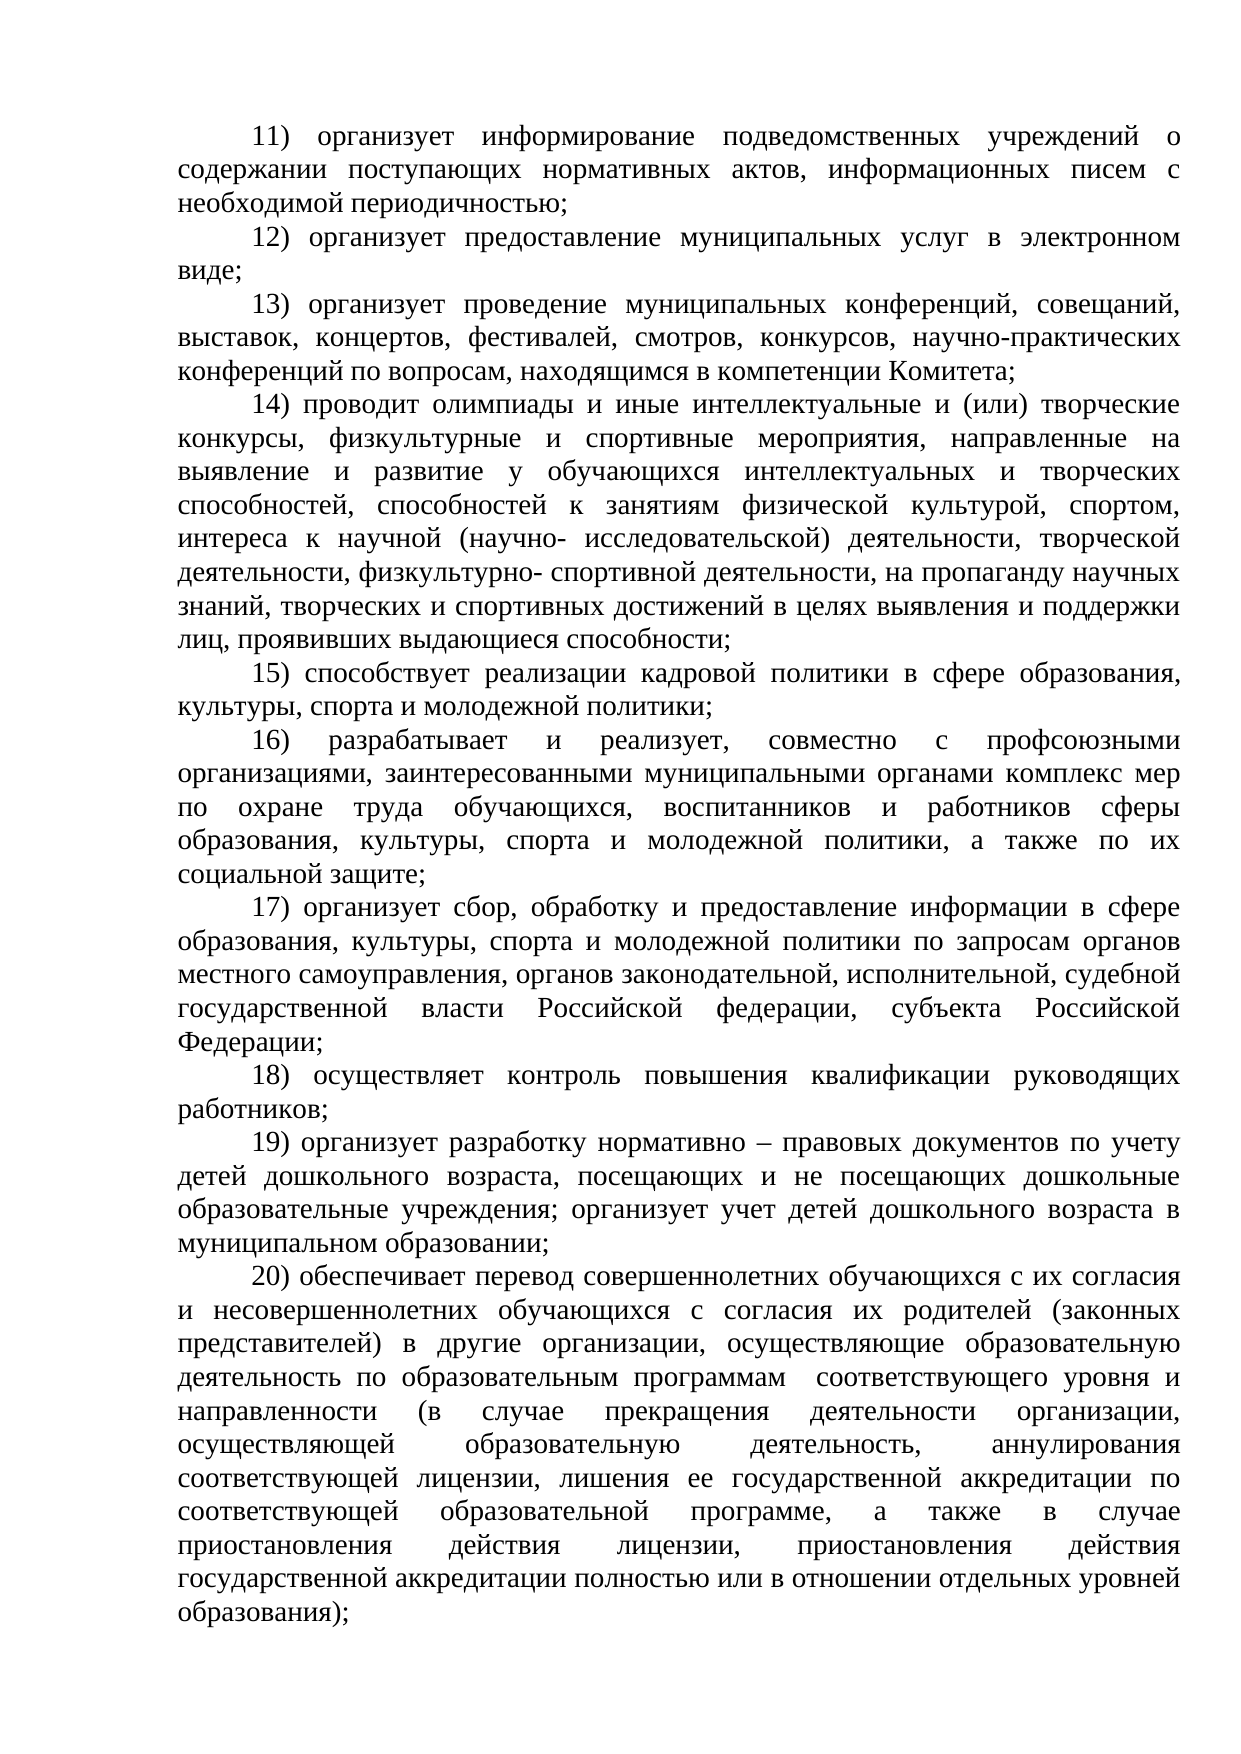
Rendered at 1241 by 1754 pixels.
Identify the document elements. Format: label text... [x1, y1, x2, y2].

text 11) организует информирование подведомственных учреждений о содержании поступающих нормативных актов, информационных писем с необходимой периодичностью; [177, 118, 1181, 219]
text 19) организует разработку нормативно – правовых документов по учету детей дошкольного возраста, посещающих и не посещающих дошкольные образовательные учреждения; организует учет детей дошкольного возраста в муниципальном образовании; [177, 1124, 1181, 1258]
text 15) способствует реализации кадровой политики в сфере образования, культуры, спорта и молодежной политики; [177, 655, 1181, 722]
text 20) обеспечивает перевод совершеннолетних обучающихся с их согласия и несовершеннолетних обучающихся с согласия их родителей (законных представителей) в другие организации, осуществляющие образовательную деятельность по образовательным программам соответствующего уровня и направленности (в случае прекращения деятельности организации, осуществляющей образовательную деятельность, аннулирования соответствующей лицензии, лишения ее государственной аккредитации по соответствующей образовательной программе, а также в случае приостановления действия лицензии, приостановления действия государственной аккредитации полностью или в отношении отдельных уровней образования); [177, 1258, 1181, 1627]
text 18) осуществляет контроль повышения квалификации руководящих работников; [177, 1057, 1181, 1124]
text 16) разрабатывает и реализует, совместно с профсоюзными организациями, заинтересованными муниципальными органами комплекс мер по охране труда обучающихся, воспитанников и работников сферы образования, культуры, спорта и молодежной политики, а также по их социальной защите; [177, 722, 1181, 889]
text 13) организует проведение муниципальных конференций, совещаний, выставок, концертов, фестивалей, смотров, конкурсов, научно-практических конференций по вопросам, находящимся в компетенции Комитета; [177, 286, 1181, 386]
text 12) организует предоставление муниципальных услуг в электронном виде; [177, 219, 1181, 286]
text 14) проводит олимпиады и иные интеллектуальные и (или) творческие конкурсы, физкультурные и спортивные мероприятия, направленные на выявление и развитие у обучающихся интеллектуальных и творческих способностей, способностей к занятиям физической культурой, спортом, интереса к научной (научно- исследовательской) деятельности, творческой деятельности, физкультурно- спортивной деятельности, на пропаганду научных знаний, творческих и спортивных достижений в целях выявления и поддержки лиц, проявивших выдающиеся способности; [177, 386, 1181, 655]
text 17) организует сбор, обработку и предоставление информации в сфере образования, культуры, спорта и молодежной политики по запросам органов местного самоуправления, органов законодательной, исполнительной, судебной государственной власти Российской федерации, субъекта Российской Федерации; [177, 889, 1181, 1057]
